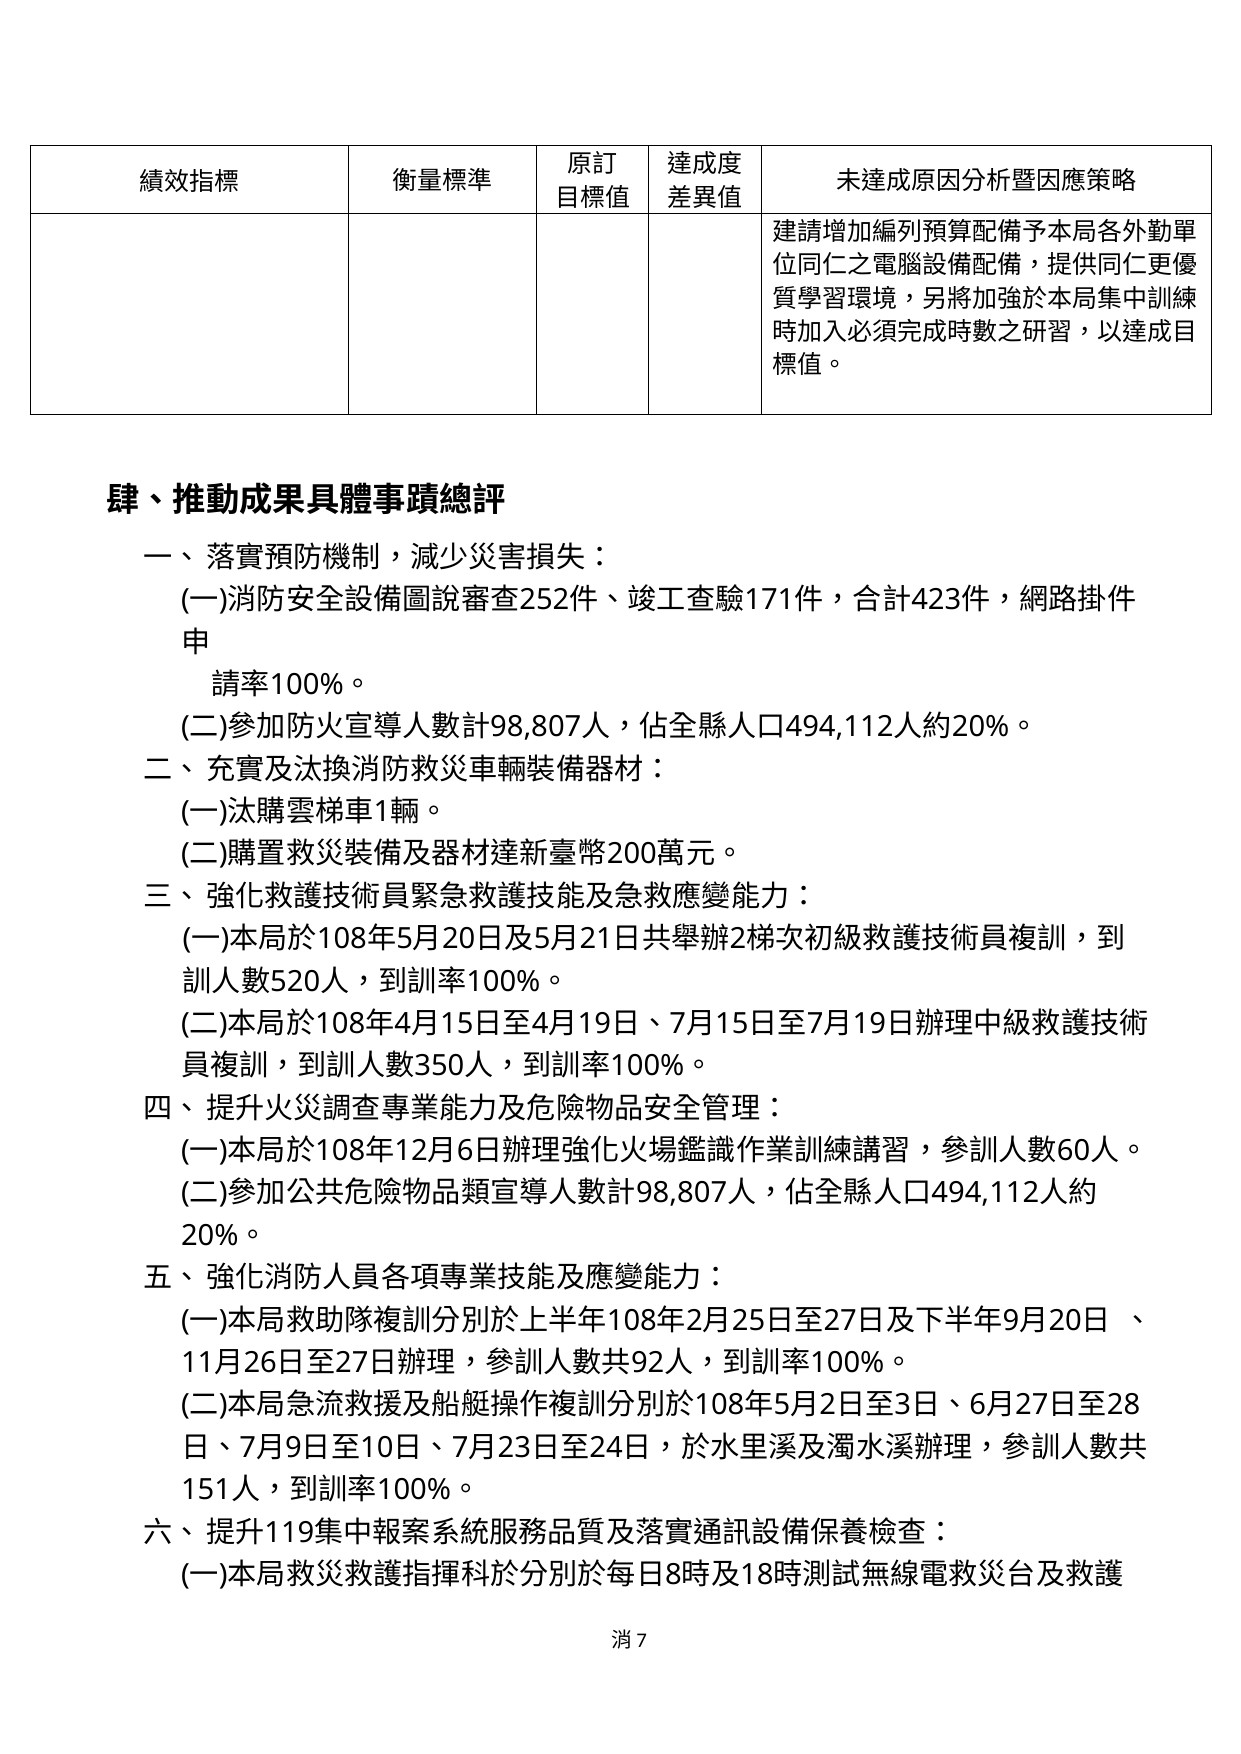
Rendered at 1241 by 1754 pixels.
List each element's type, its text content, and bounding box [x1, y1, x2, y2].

table_cell 建請增加編列預算配備予本局各外勤單位同仁之電腦設備配備，提供同仁更優質學習環境，另將加強於本局集中訓練時加入必須完成時數之研習，以達成目標值。 [762, 214, 1211, 414]
list (二)參加防火宣導人數計98,807人，佔全縣人口494,112人約20%。 [143, 703, 1152, 745]
list (二)購置救災裝備及器材達新臺幣200萬元。 [143, 830, 1152, 872]
list 提升火災調查專業能力及危險物品安全管理： [143, 1084, 1152, 1127]
list (二)參加公共危險物品類宣導人數計98,807人，佔全縣人口494,112人約20%。 [143, 1169, 1152, 1254]
table_header 績效指標 [31, 146, 348, 213]
table_cell [349, 214, 536, 414]
table_header 原訂 目標值 [537, 146, 648, 213]
table_cell [649, 214, 761, 414]
table_cell [31, 214, 348, 414]
list (一)本局於108年12月6日辦理強化火場鑑識作業訓練講習，參訓人數60人。 [143, 1127, 1152, 1169]
list 強化救護技術員緊急救護技能及急救應變能力： [143, 872, 1152, 915]
list 落實預防機制，減少災害損失： [143, 534, 1152, 576]
text 肆、推動成果具體事蹟總評 [106, 473, 1152, 521]
list (一)消防安全設備圖說審查252件、竣工查驗171件，合計423件，網路掛件申 [143, 576, 1152, 661]
list (一)汰購雲梯車1輛。 [143, 788, 1152, 830]
list (二)本局於108年4月15日至4月19日、7月15日至7月19日辦理中級救護技術員複訓，到訓人數350人，到訓率100%。 [143, 999, 1152, 1084]
table_header 衡量標準 [349, 146, 536, 213]
list (一)本局救災救護指揮科於分別於每日8時及18時測試無線電救災台及救護 [143, 1551, 1152, 1593]
list (一)本局於108年5月20日及5月21日共舉辦2梯次初級救護技術員複訓，到訓人數520人，到訓率100%。 [147, 915, 1152, 999]
list (二)本局急流救援及船艇操作複訓分別於108年5月2日至3日、6月27日至28日、7月9日至10日、7月23日至24日，於水里溪及濁水溪辦理，參訓人數共151人，到訓率100%。 [143, 1381, 1152, 1508]
table_cell [537, 214, 648, 414]
list 充實及汰換消防救災車輛裝備器材： [143, 745, 1152, 788]
list 提升119集中報案系統服務品質及落實通訊設備保養檢查： [143, 1508, 1152, 1551]
list (一)本局救助隊複訓分別於上半年108年2月25日至27日及下半年9月20日、11月26日至27日辦理，參訓人數共92人，到訓率100%。 [143, 1296, 1152, 1381]
list 強化消防人員各項專業技能及應變能力： [143, 1254, 1152, 1296]
table_header 達成度 差異值 [649, 146, 761, 213]
list 請率100%。 [143, 661, 1152, 703]
table_header 未達成原因分析暨因應策略 [762, 146, 1211, 213]
